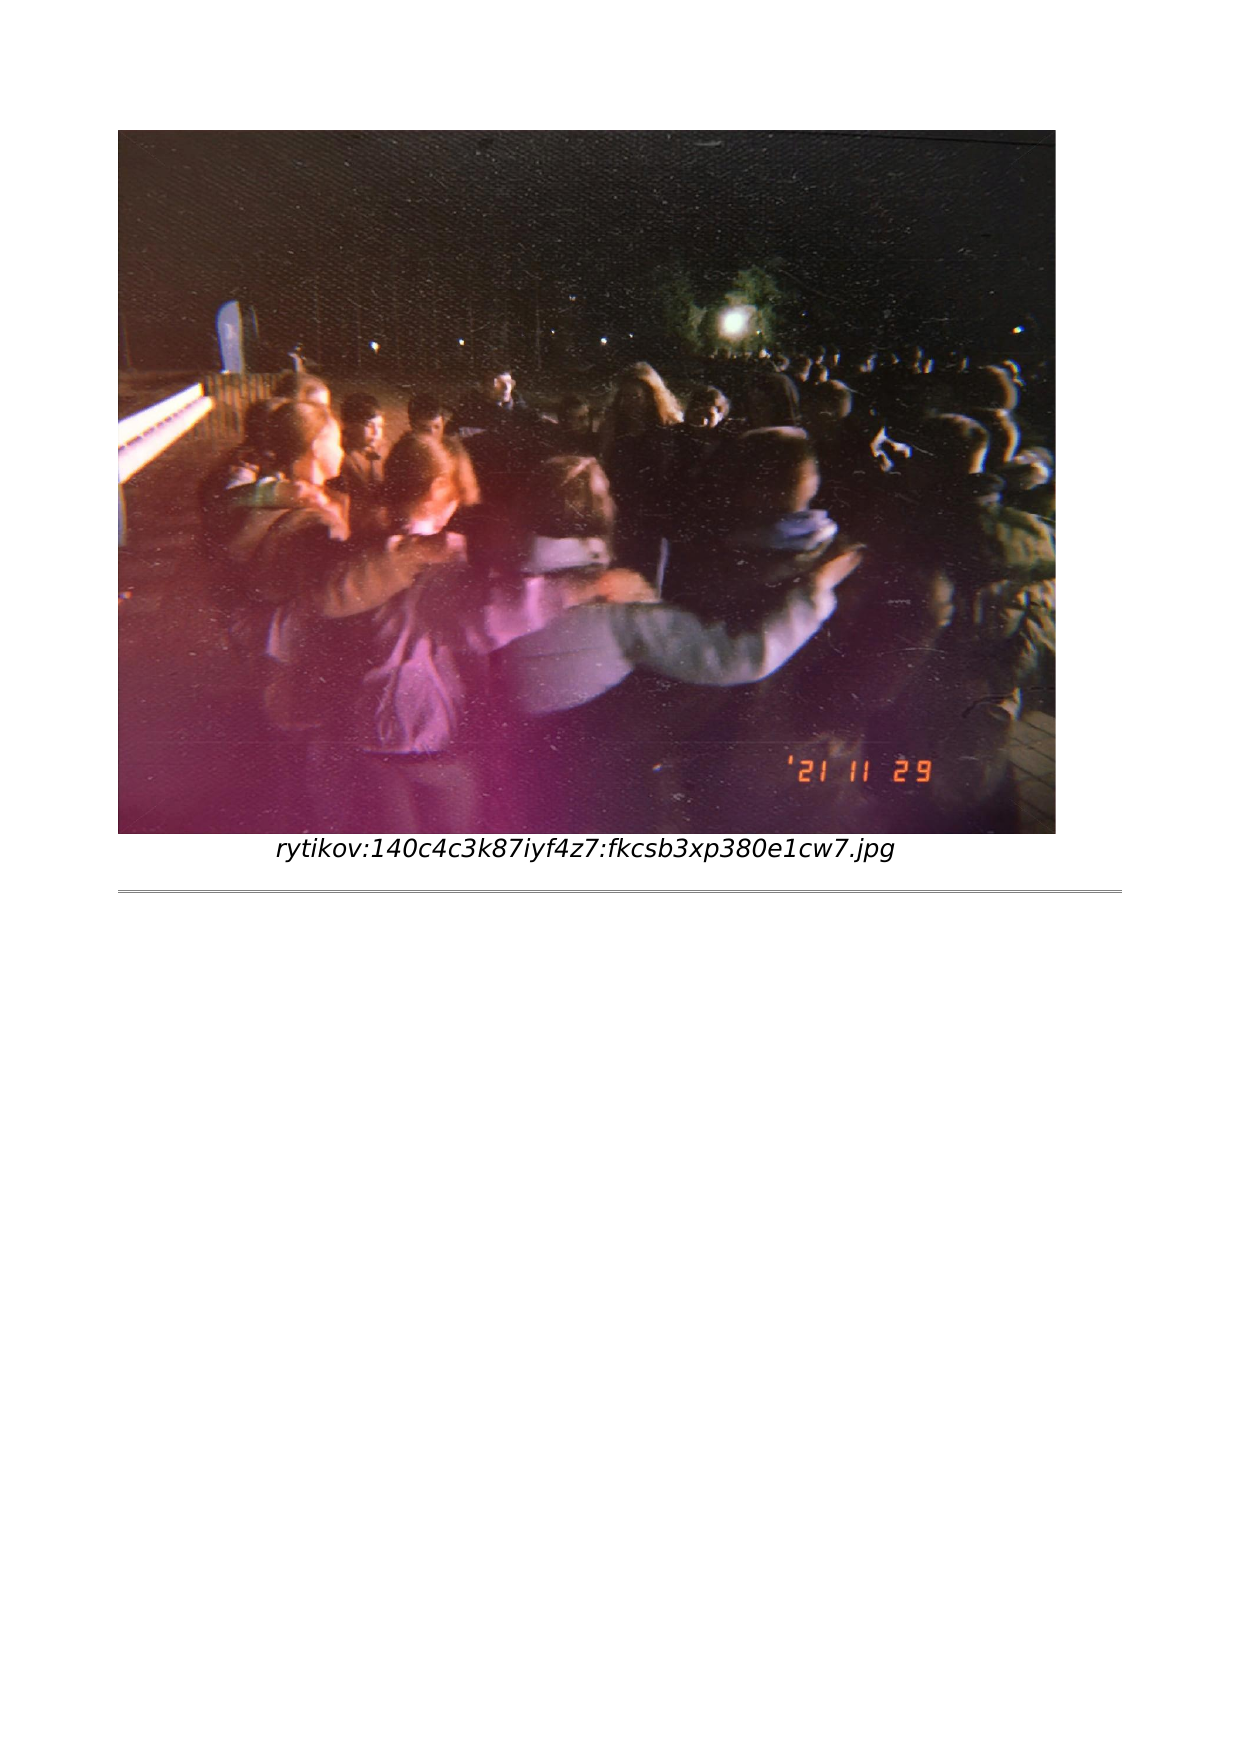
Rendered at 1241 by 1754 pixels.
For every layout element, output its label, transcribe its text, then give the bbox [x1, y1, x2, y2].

picture [118, 130, 1056, 834]
text rytikov:140c4c3k87iyf4z7:fkcsb3xp380e1cw7.jpg [118, 834, 1056, 863]
